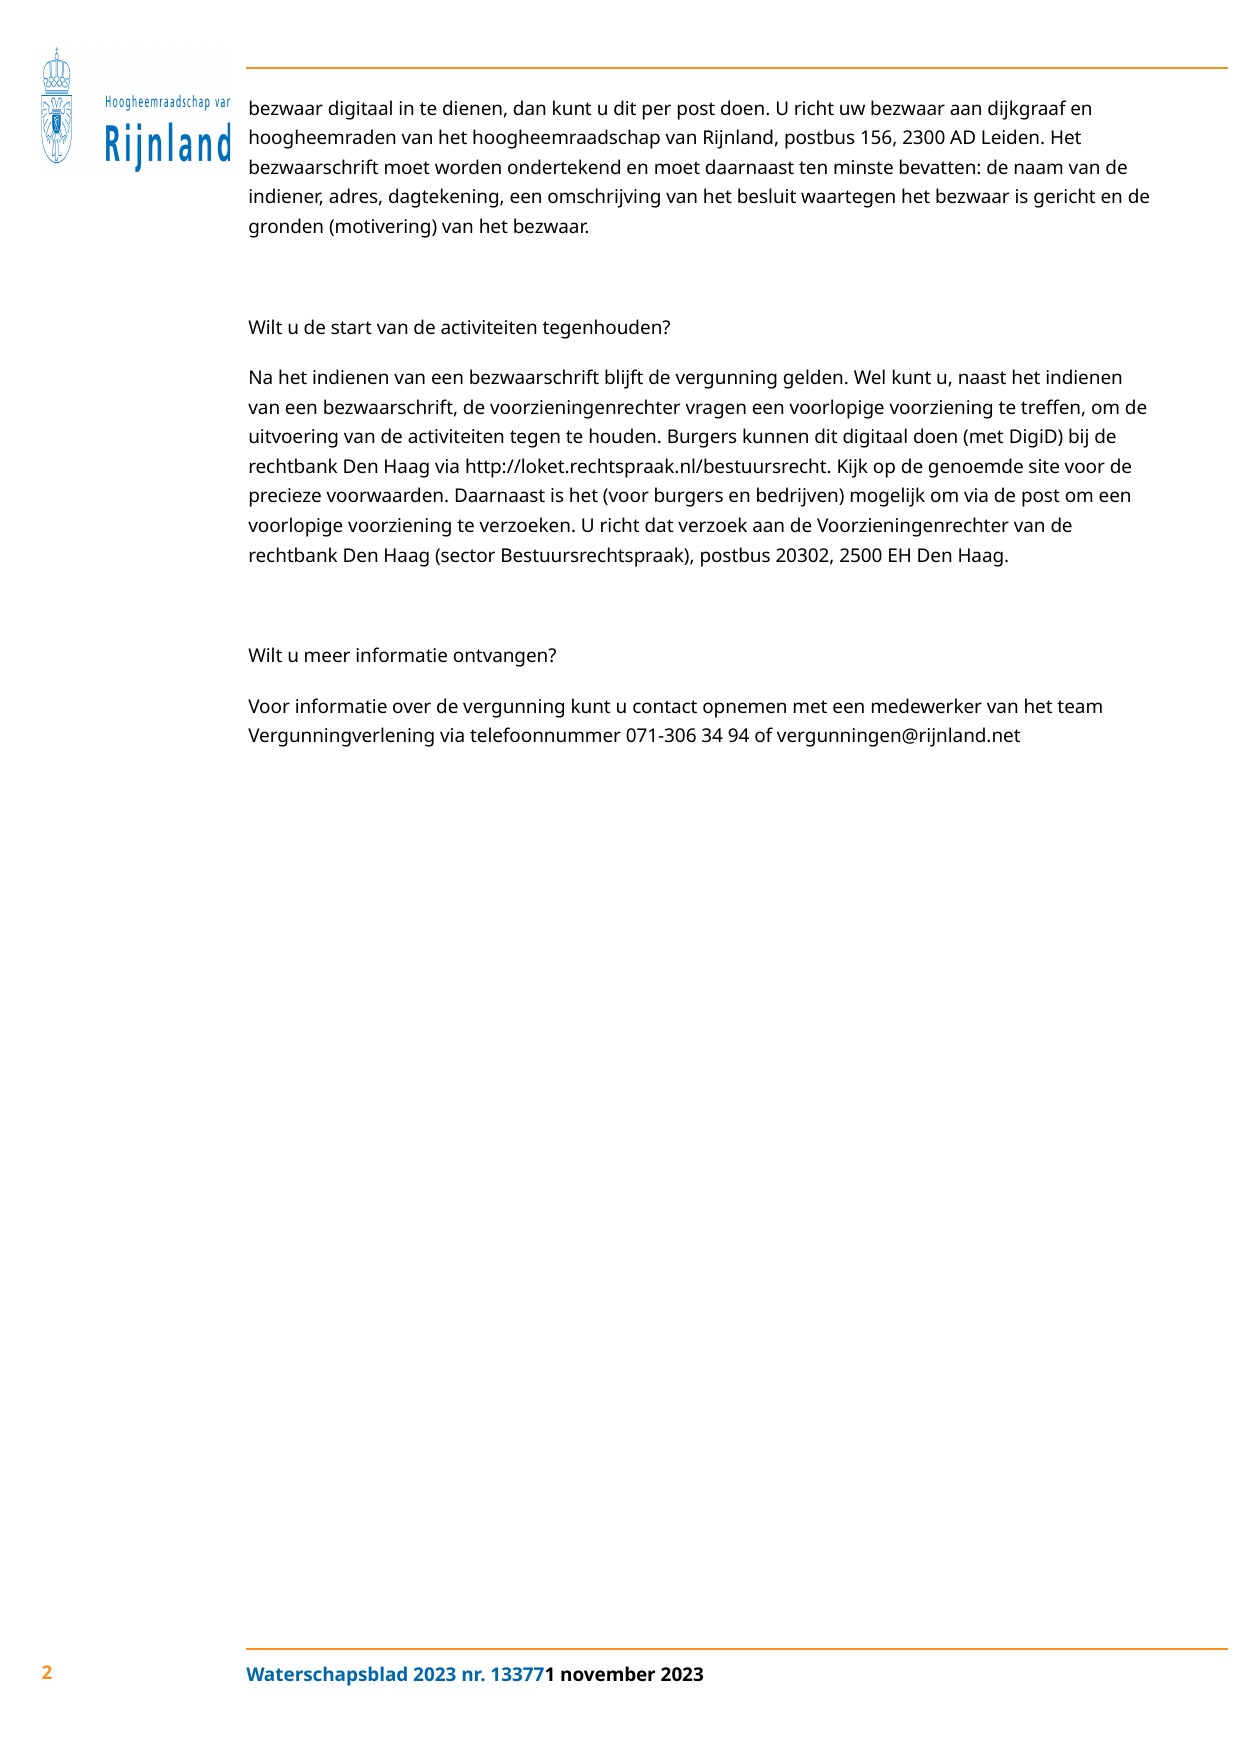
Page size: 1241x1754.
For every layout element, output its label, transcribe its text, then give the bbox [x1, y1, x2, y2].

text Wilt u meer informatie ontvangen? [248, 643, 1152, 668]
picture [41, 47, 231, 172]
text Voor informatie over de vergunning kunt u contact opnemen met een medewerker van het team Vergunningverlening via telefoonnummer 071-306 34 94 of vergunningen@rijnland.net [248, 693, 1152, 748]
text Wilt u de start van de activiteiten tegenhouden? [248, 314, 1152, 340]
text Na het indienen van een bezwaarschrift blijft de vergunning gelden. Wel kunt u, naast het indienen van een bezwaarschrift, de voorzieningenrechter vragen een voorlopige voorziening te treffen, om de uitvoering van de activiteiten tegen te houden. Burgers kunnen dit digitaal doen (met DigiD) bij de rechtbank Den Haag via http://loket.rechtspraak.nl/bestuursrecht. Kijk op de genoemde site voor de precieze voorwaarden. Daarnaast is het (voor burgers en bedrijven) mogelijk om via de post om een voorlopige voorziening te verzoeken. U richt dat verzoek aan de Voorzieningenrechter van de rechtbank Den Haag (sector Bestuursrechtspraak), postbus 20302, 2500 EH Den Haag. [248, 364, 1152, 568]
text bezwaar digitaal in te dienen, dan kunt u dit per post doen. U richt uw bezwaar aan dijkgraaf en hoogheemraden van het hoogheemraadschap van Rijnland, postbus 156, 2300 AD Leiden. Het bezwaarschrift moet worden ondertekend en moet daarnaast ten minste bevatten: de naam van de indiener, adres, dagtekening, een omschrijving van het besluit waartegen het bezwaar is gericht en de gronden (motivering) van het bezwaar. [248, 95, 1152, 239]
